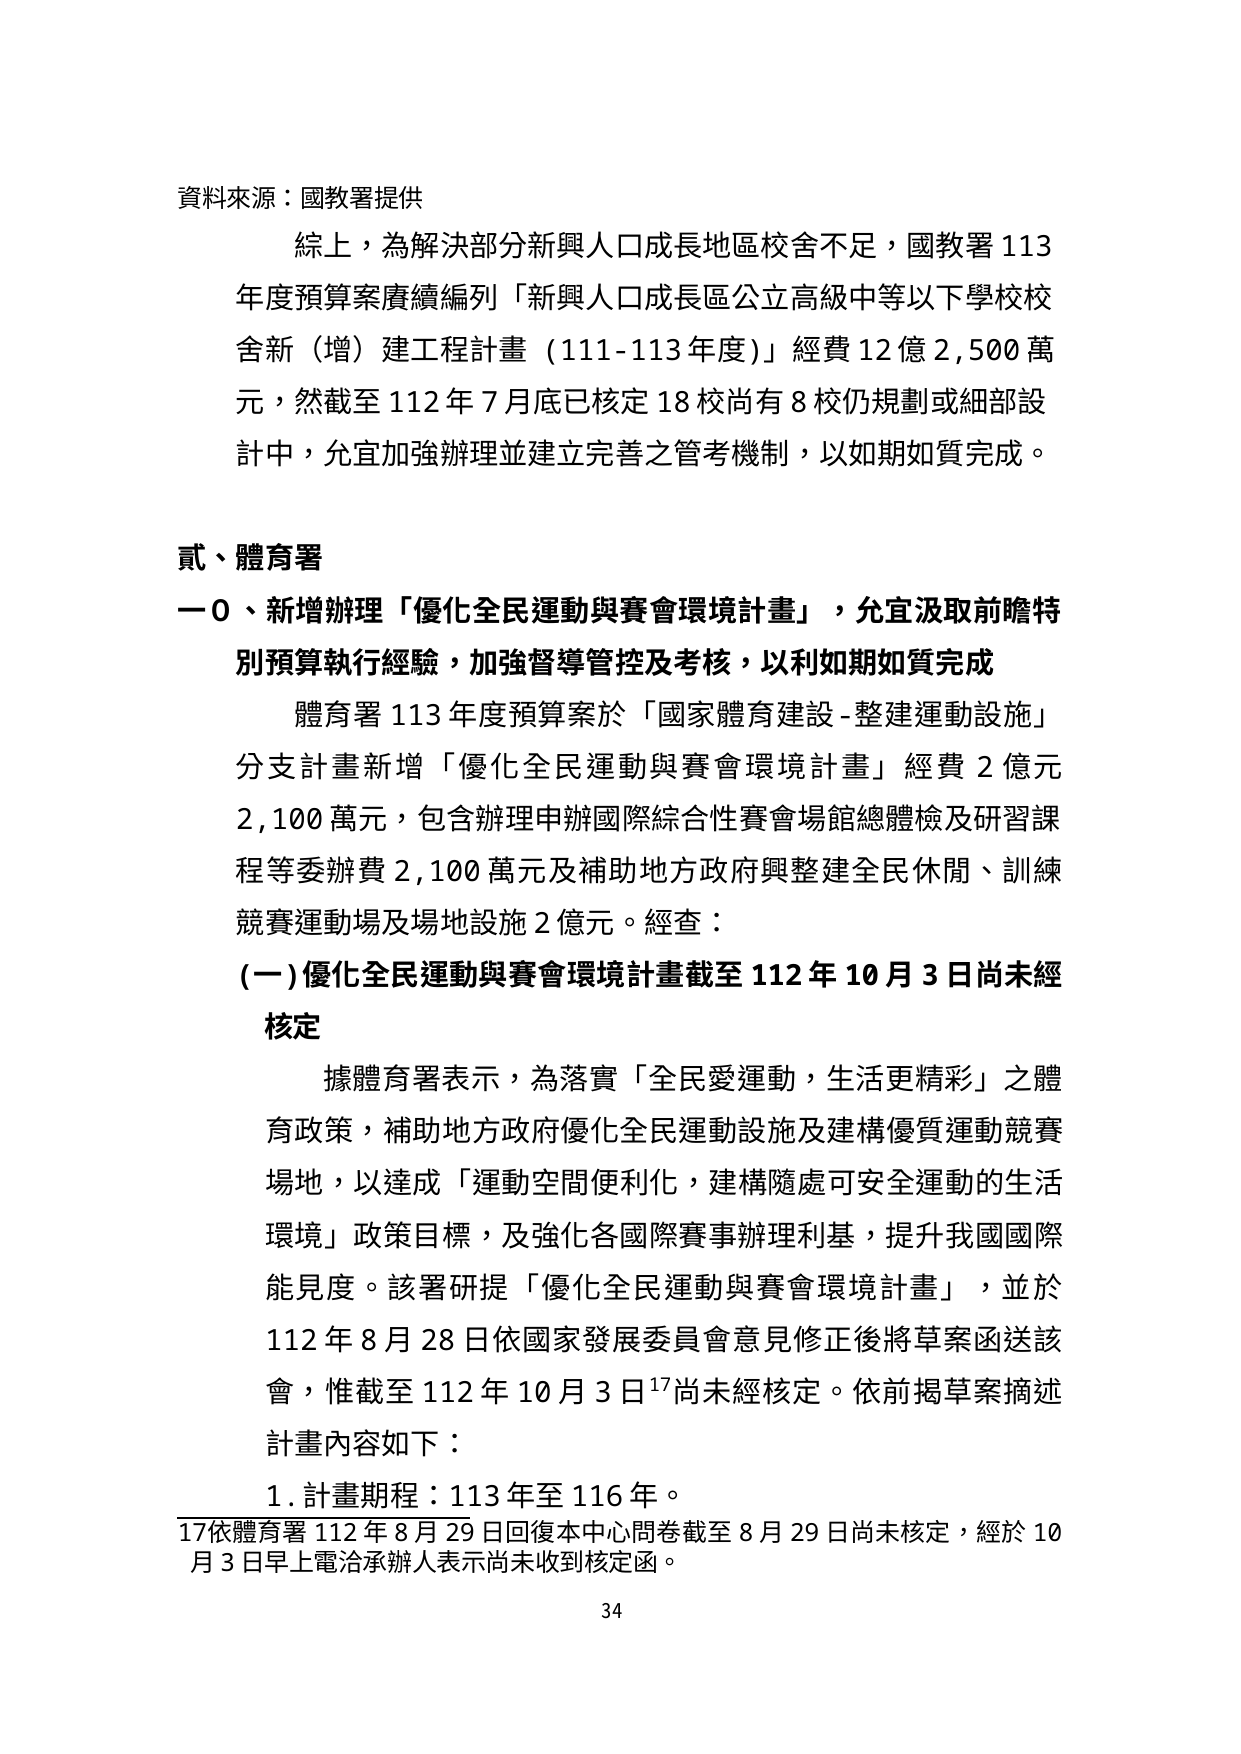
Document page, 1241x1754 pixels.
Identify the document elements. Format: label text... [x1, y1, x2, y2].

text 貳、體育署 [177, 527, 1063, 579]
text 資料來源：國教署提供 [177, 177, 1063, 215]
text 據體育署表示，為落實「全民愛運動，生活更精彩」之體育政策，補助地方政府優化全民運動設施及建構優質運動競賽場地，以達成「運動空間便利化，建構隨處可安全運動的生活環境」政策目標，及強化各國際賽事辦理利基，提升我國國際能見度。該署研提「優化全民運動與賽會環境計畫」，並於112年8月28日依國家發展委員會意見修正後將草案函送該會，惟截至112年10月3日尚未經核定。依前揭草案摘述計畫內容如下： [265, 1048, 1063, 1465]
text 依體育署112年8月29日回復本中心問卷截至8月29日尚未核定，經於10月3日早上電洽承辦人表示尚未收到核定函。 [177, 1518, 1063, 1577]
text 體育署113年度預算案於「國家體育建設-整建運動設施」分支計畫新增「優化全民運動與賽會環境計畫」經費2億元2,100萬元，包含辦理申辦國際綜合性賽會場館總體檢及研習課程等委辦費2,100萬元及補助地方政府興整建全民休閒、訓練競賽運動場及場地設施2億元。經查： [236, 683, 1063, 944]
text (一)優化全民運動與賽會環境計畫截至112年10月3日尚未經核定 [236, 944, 1063, 1048]
text 一０、新增辦理「優化全民運動與賽會環境計畫」，允宜汲取前瞻特別預算執行經驗，加強督導管控及考核，以利如期如質完成 [177, 579, 1063, 683]
text 綜上，為解決部分新興人口成長地區校舍不足，國教署113年度預算案賡續編列「新興人口成長區公立高級中等以下學校校舍新（增）建工程計畫 (111-113年度)」經費12億2,500萬元，然截至112年7月底已核定18校尚有8校仍規劃或細部設計中，允宜加強辦理並建立完善之管考機制，以如期如質完成。 [236, 215, 1063, 475]
list 計畫期程：113年至116年。 [265, 1465, 1063, 1517]
